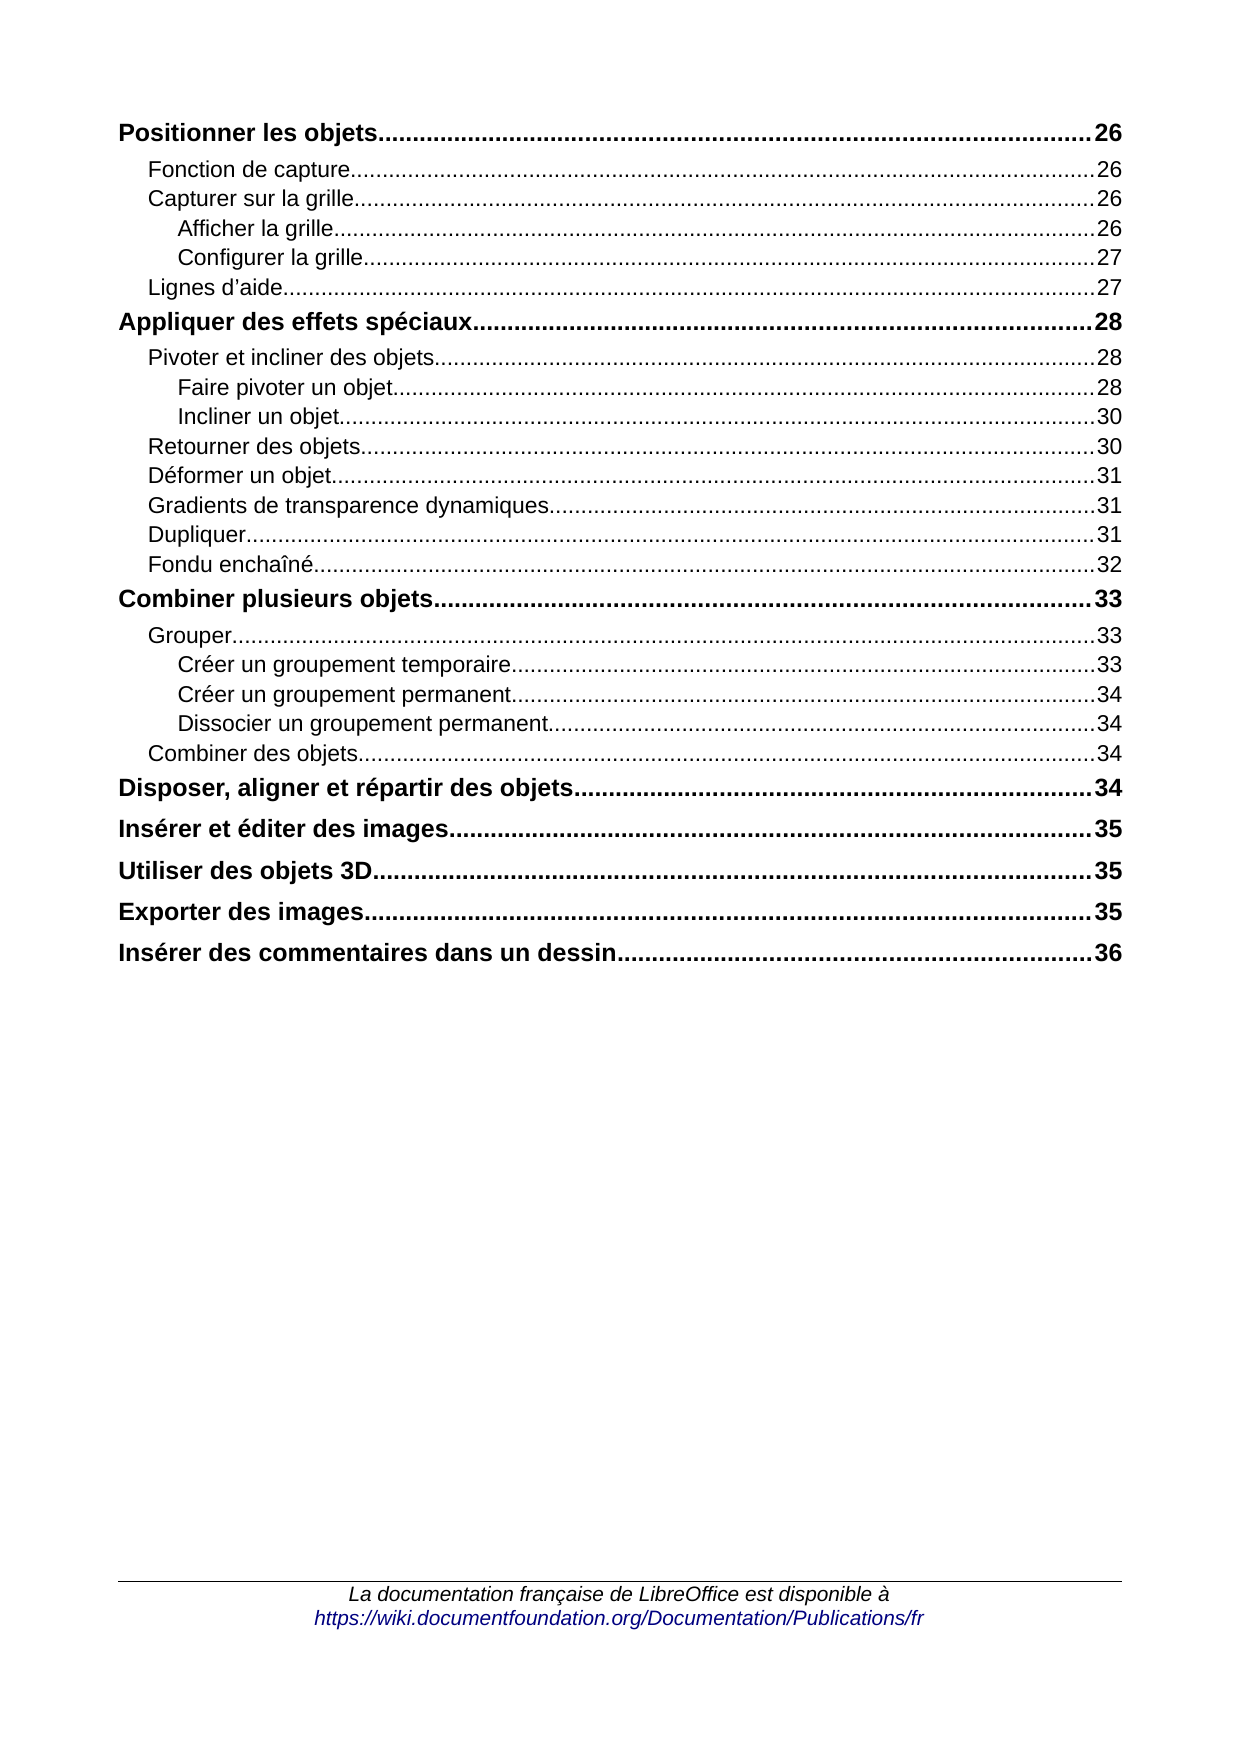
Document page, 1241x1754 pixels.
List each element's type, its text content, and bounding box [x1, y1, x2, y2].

text Créer un groupement temporaire 33 [177, 649, 1122, 678]
text Créer un groupement permanent 34 [177, 678, 1122, 708]
text Fondu enchaîné 32 [148, 549, 1122, 578]
text Incliner un objet 30 [177, 401, 1122, 431]
text Fonction de capture 26 [148, 153, 1122, 183]
text Lignes d’aide 27 [148, 271, 1122, 301]
text Appliquer des effets spéciaux 28 [118, 307, 1122, 336]
text Disposer, aligner et répartir des objets 34 [118, 773, 1122, 802]
text Combiner plusieurs objets 33 [118, 584, 1122, 613]
text Déformer un objet 31 [148, 460, 1122, 490]
text Utiliser des objets 3D 35 [118, 856, 1122, 885]
text Retourner des objets 30 [148, 431, 1122, 460]
text Gradients de transparence dynamiques 31 [148, 490, 1122, 519]
text Pivoter et incliner des objets 28 [148, 342, 1122, 372]
text Insérer des commentaires dans un dessin 36 [118, 938, 1122, 968]
text Positionner les objets 26 [118, 118, 1122, 148]
text Faire pivoter un objet 28 [177, 372, 1122, 401]
text Insérer et éditer des images 35 [118, 814, 1122, 844]
text Configurer la grille 27 [177, 242, 1122, 271]
text Dissocier un groupement permanent 34 [177, 708, 1122, 737]
text Combiner des objets 34 [148, 737, 1122, 767]
text Exporter des images 35 [118, 897, 1122, 926]
text Grouper 33 [148, 619, 1122, 649]
text Afficher la grille 26 [177, 212, 1122, 242]
text Dupliquer 31 [148, 519, 1122, 549]
text Capturer sur la grille 26 [148, 183, 1122, 212]
